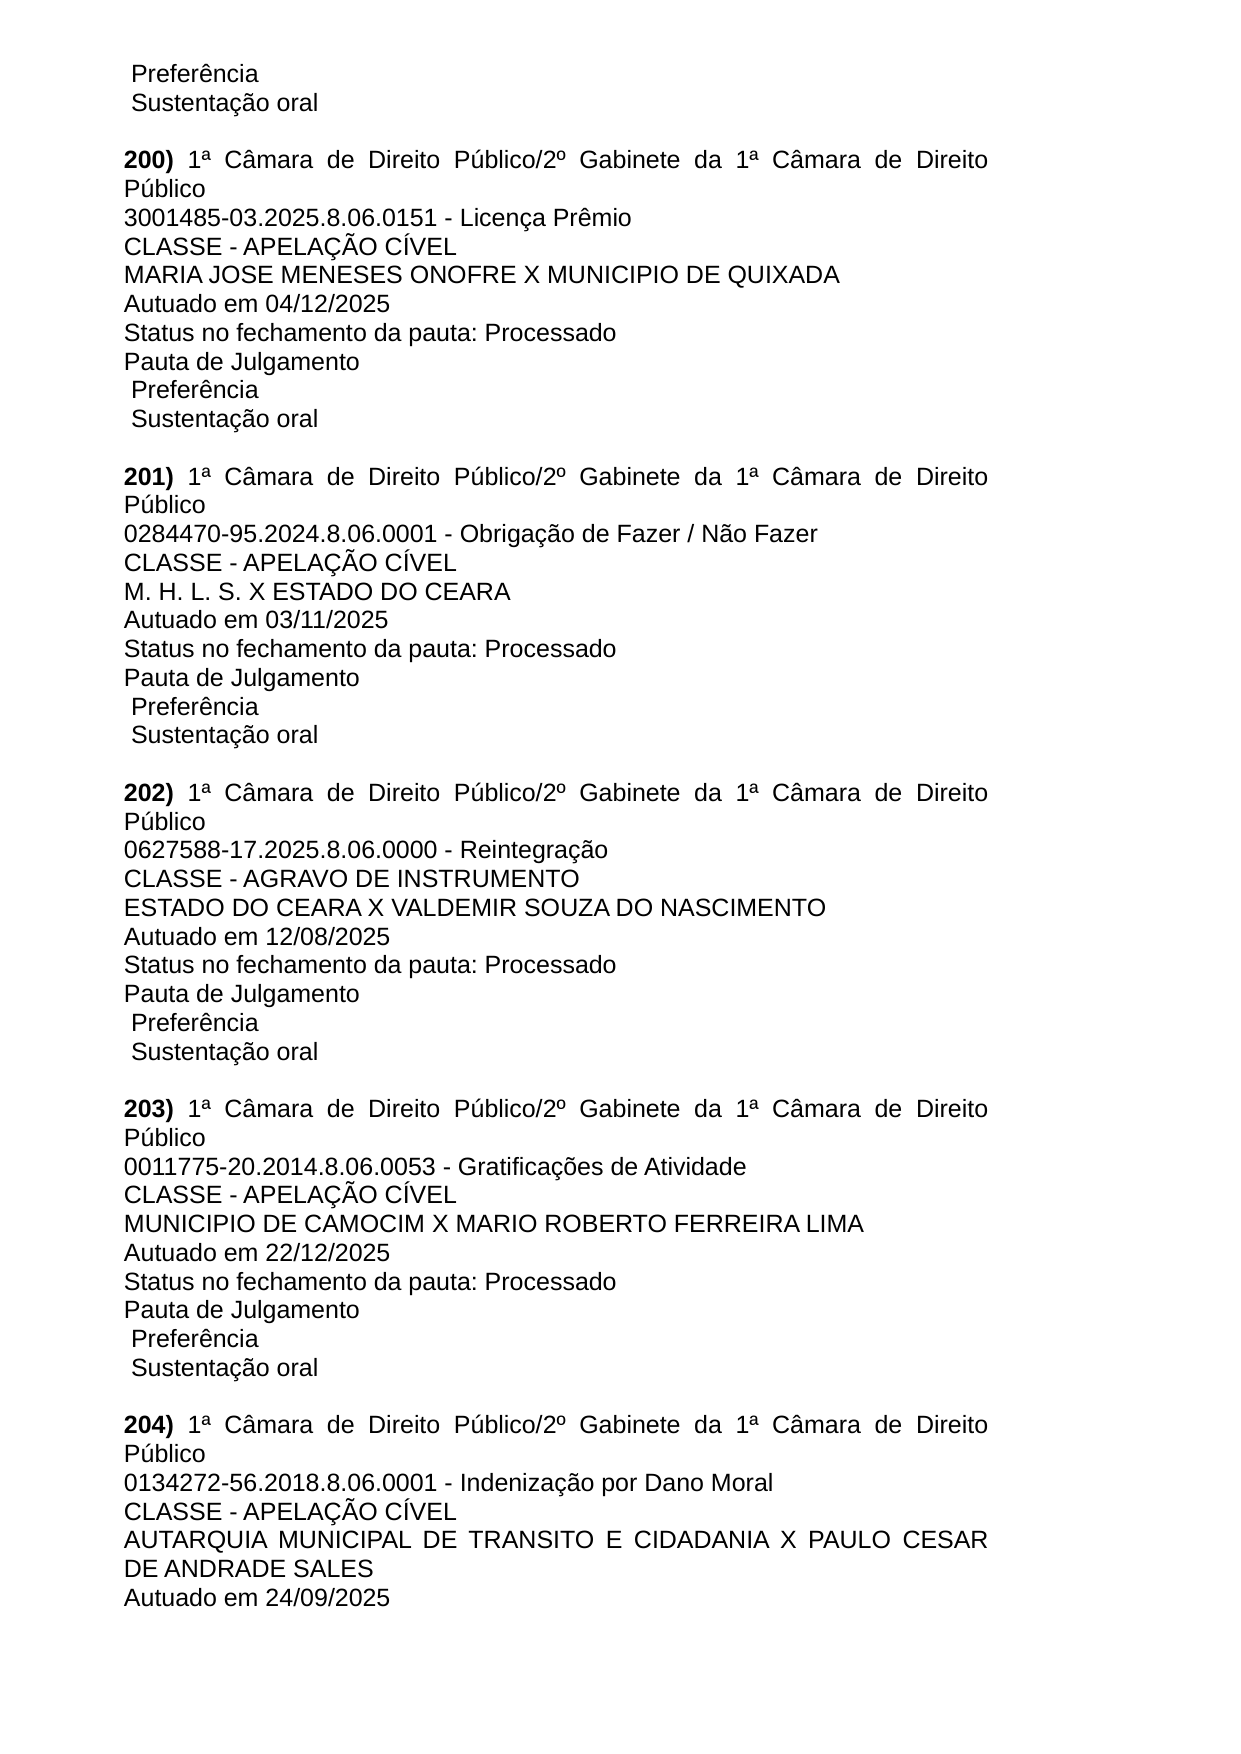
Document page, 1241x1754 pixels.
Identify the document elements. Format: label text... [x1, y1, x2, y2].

text Sustentação oral [124, 720, 989, 749]
text 0134272-56.2018.8.06.0001 - Indenização por Dano Moral [124, 1468, 989, 1497]
text 0284470-95.2024.8.06.0001 - Obrigação de Fazer / Não Fazer [124, 519, 989, 548]
text Pauta de Julgamento [124, 347, 989, 375]
text 200) 1ª Câmara de Direito Público/2º Gabinete da 1ª Câmara de Direito Público [124, 145, 989, 203]
text Autuado em 12/08/2025 [124, 922, 989, 950]
text Sustentação oral [124, 1037, 989, 1065]
text ESTADO DO CEARA X VALDEMIR SOUZA DO NASCIMENTO [124, 893, 989, 922]
text AUTARQUIA MUNICIPAL DE TRANSITO E CIDADANIA X PAULO CESAR DE ANDRADE SALES [124, 1525, 989, 1583]
text Sustentação oral [124, 88, 989, 117]
text CLASSE - APELAÇÃO CÍVEL [124, 1497, 989, 1525]
text Preferência [124, 1008, 989, 1037]
text Pauta de Julgamento [124, 1295, 989, 1324]
text Status no fechamento da pauta: Processado [124, 1267, 989, 1295]
text 3001485-03.2025.8.06.0151 - Licença Prêmio [124, 203, 989, 232]
text CLASSE - APELAÇÃO CÍVEL [124, 548, 989, 577]
text Preferência [124, 692, 989, 720]
text 0011775-20.2014.8.06.0053 - Gratificações de Atividade [124, 1152, 989, 1180]
text Status no fechamento da pauta: Processado [124, 318, 989, 347]
text CLASSE - APELAÇÃO CÍVEL [124, 232, 989, 260]
text Preferência [124, 1324, 989, 1353]
text Preferência [124, 375, 989, 404]
text Autuado em 03/11/2025 [124, 605, 989, 634]
text CLASSE - AGRAVO DE INSTRUMENTO [124, 864, 989, 893]
text Preferência [124, 59, 989, 88]
text Status no fechamento da pauta: Processado [124, 634, 989, 663]
text 0627588-17.2025.8.06.0000 - Reintegração [124, 835, 989, 864]
text Sustentação oral [124, 1353, 989, 1382]
text Autuado em 22/12/2025 [124, 1238, 989, 1267]
text MUNICIPIO DE CAMOCIM X MARIO ROBERTO FERREIRA LIMA [124, 1209, 989, 1238]
text 203) 1ª Câmara de Direito Público/2º Gabinete da 1ª Câmara de Direito Público [124, 1094, 989, 1152]
text Sustentação oral [124, 404, 989, 433]
text Pauta de Julgamento [124, 979, 989, 1008]
text MARIA JOSE MENESES ONOFRE X MUNICIPIO DE QUIXADA [124, 260, 989, 289]
text Autuado em 24/09/2025 [124, 1583, 989, 1612]
text 204) 1ª Câmara de Direito Público/2º Gabinete da 1ª Câmara de Direito Público [124, 1410, 989, 1468]
text 201) 1ª Câmara de Direito Público/2º Gabinete da 1ª Câmara de Direito Público [124, 462, 989, 519]
text M. H. L. S. X ESTADO DO CEARA [124, 577, 989, 605]
text Status no fechamento da pauta: Processado [124, 950, 989, 979]
text 202) 1ª Câmara de Direito Público/2º Gabinete da 1ª Câmara de Direito Público [124, 778, 989, 835]
text Autuado em 04/12/2025 [124, 289, 989, 318]
text CLASSE - APELAÇÃO CÍVEL [124, 1180, 989, 1209]
text Pauta de Julgamento [124, 663, 989, 692]
